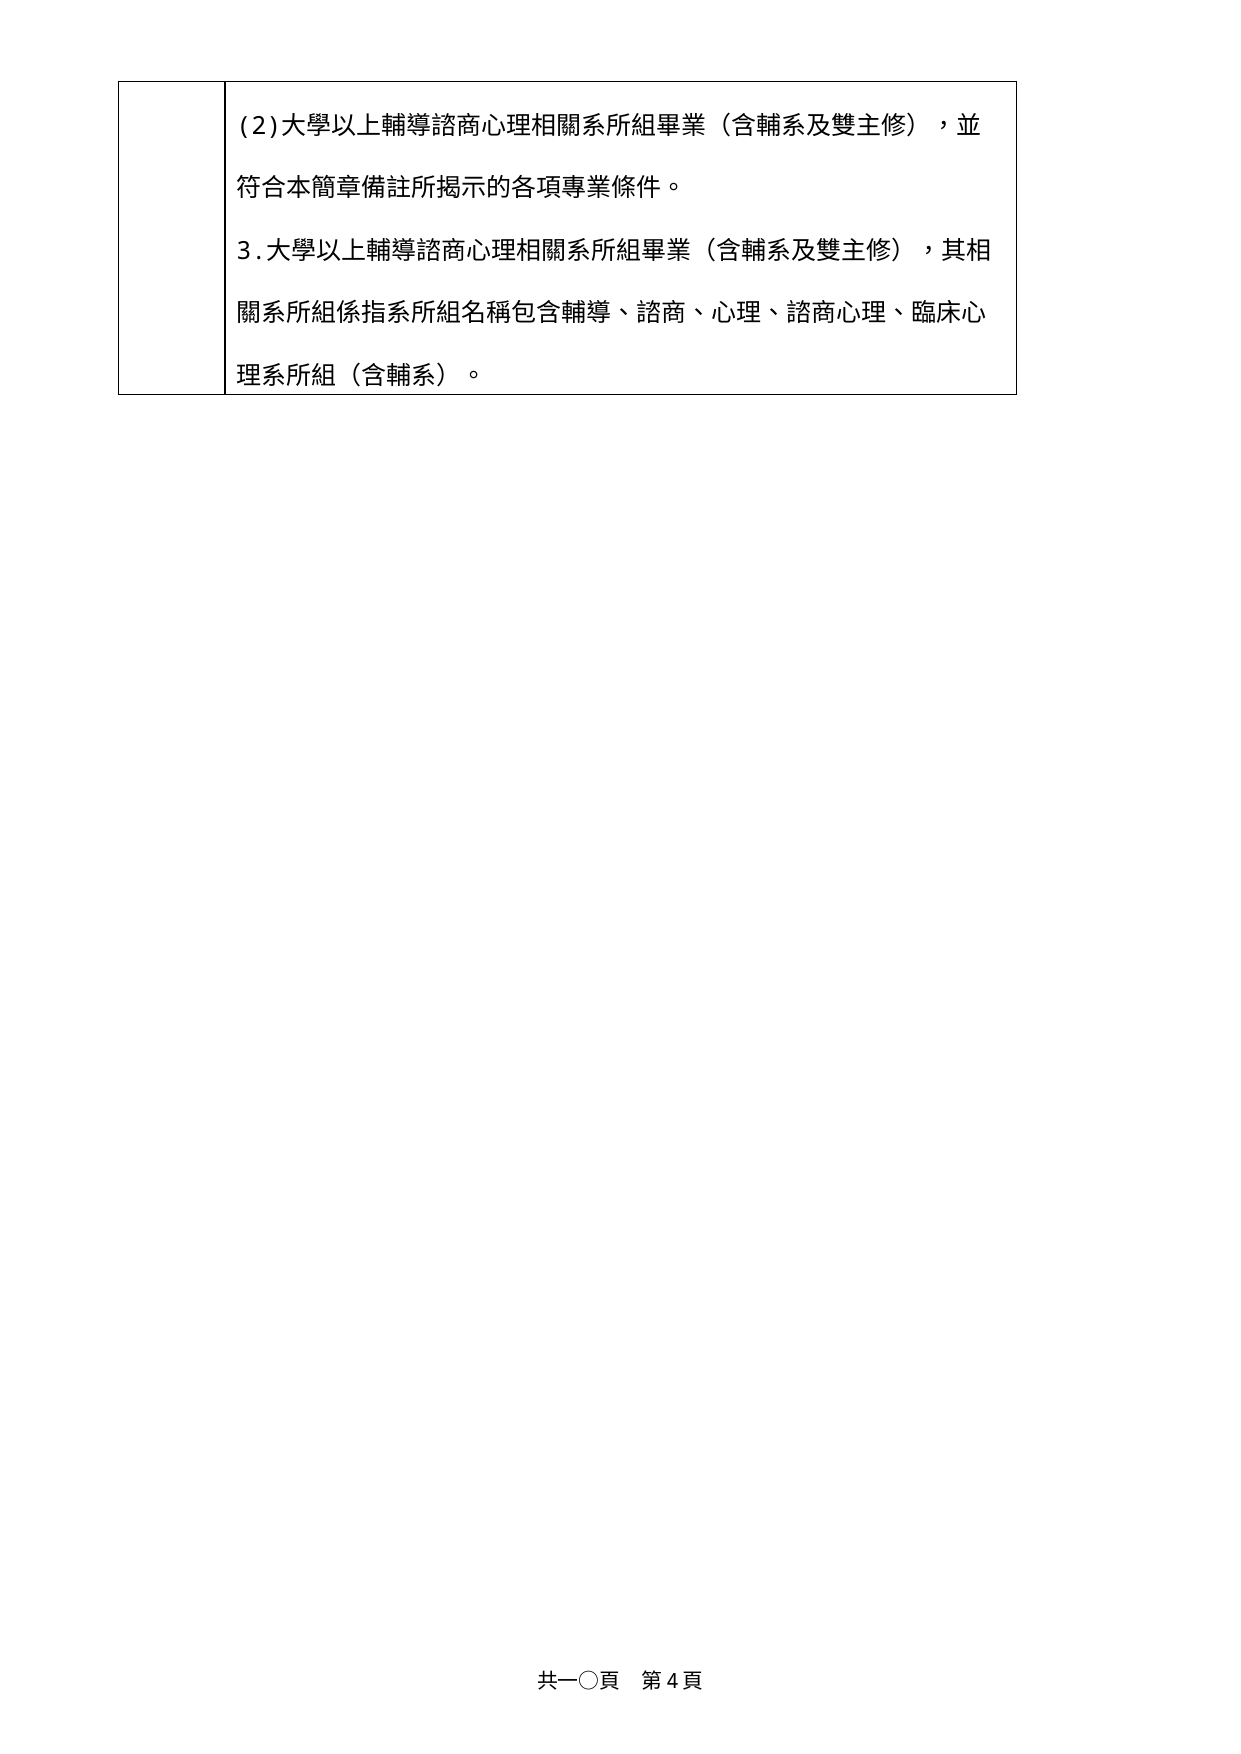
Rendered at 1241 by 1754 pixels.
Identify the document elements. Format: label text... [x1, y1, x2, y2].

table_cell [119, 82, 224, 394]
table_cell (2)大學以上輔導諮商心理相關系所組畢業（含輔系及雙主修），並符合本簡章備註所揭示的各項專業條件。 3.大學以上輔導諮商心理相關系所組畢業（含輔系及雙主修），其相關系所組係指系所組名稱包含輔導、諮商、心理、諮商心理、臨床心理系所組（含輔系）。 [226, 82, 1016, 394]
